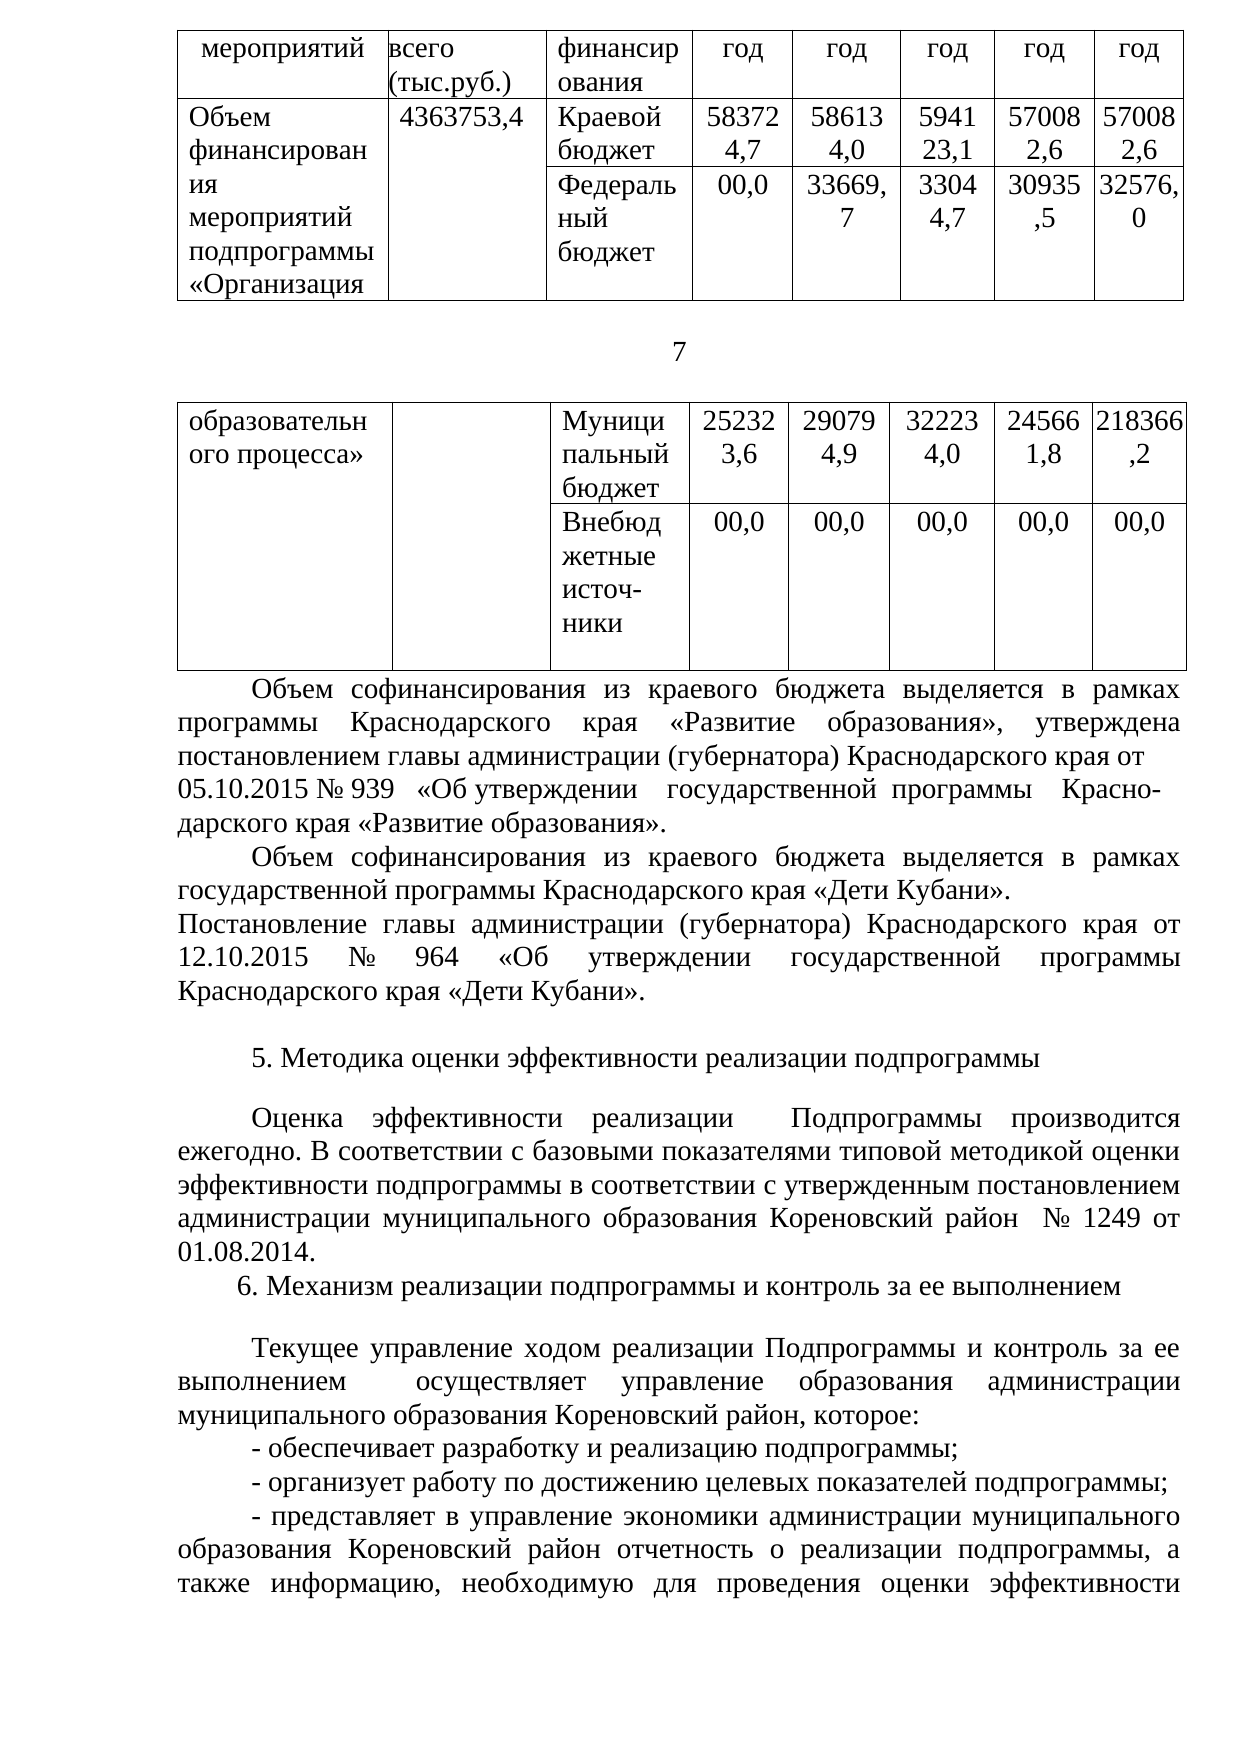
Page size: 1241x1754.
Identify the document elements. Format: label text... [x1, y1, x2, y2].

table_cell год [1095, 31, 1183, 98]
table_cell 00,0 [995, 504, 1092, 670]
table_cell год [693, 31, 792, 98]
table_cell 00,0 [690, 504, 788, 670]
text Постановление главы администрации (губернатора) Краснодарского края от 12.10.2015 № 964 «Об утверждении государственной программы Краснодарского края «Дети Кубани». [177, 906, 1181, 1006]
text - организует работу по достижению целевых показателей подпрограммы; [177, 1464, 1181, 1498]
table_header 290794,9 [789, 403, 889, 503]
table_cell 586134,0 [793, 99, 900, 166]
text 7 [177, 334, 1181, 368]
table_cell Федеральный бюджет [547, 167, 692, 300]
table_cell 00,0 [693, 167, 792, 300]
table_cell 00,0 [789, 504, 889, 670]
text 6. Механизм реализации подпрограммы и контроль за ее выполнением [177, 1268, 1181, 1301]
table_header Муниципальный бюджет [551, 403, 689, 503]
table_cell год [901, 31, 994, 98]
table_cell 33669,7 [793, 167, 900, 300]
text 5. Методика оценки эффективности реализации подпрограммы [177, 1040, 1181, 1073]
table_cell 583724,7 [693, 99, 792, 166]
table_cell 594123,1 [901, 99, 994, 166]
table_cell 33044,7 [901, 167, 994, 300]
table_cell 00,0 [1093, 504, 1186, 670]
table_cell Краевой бюджет [547, 99, 692, 166]
table_header 252323,6 [690, 403, 788, 503]
text Текущее управление ходом реализации Подпрограммы и контроль за ее выполнением осуществляет управление образования администрации муниципального образования Кореновский район, которое: [177, 1330, 1181, 1431]
table_header образовательного процесса» [178, 403, 392, 670]
table_cell 570082,6 [995, 99, 1094, 166]
table_cell год [793, 31, 900, 98]
text Объем софинансирования из краевого бюджета выделяется в рамках государственной программы Краснодарского края «Дети Кубани». [177, 839, 1181, 906]
table_cell 4363753,4 [389, 99, 546, 300]
table_header 322234,0 [890, 403, 994, 503]
text дарского края «Развитие образования». [177, 805, 1181, 839]
table_cell 570082,6 [1095, 99, 1183, 166]
table_cell Внебюджетные источ- ники [551, 504, 689, 670]
text Объем софинансирования из краевого бюджета выделяется в рамках программы Краснодарского края «Развитие образования», утверждена постановлением главы администрации (губернатора) Краснодарского края от [177, 671, 1181, 772]
table_cell 00,0 [890, 504, 994, 670]
text Оценка эффективности реализации Подпрограммы производится ежегодно. В соответствии с базовыми показателями типовой методикой оценки эффективности подпрограммы в соответствии с утвержденным постановлением администрации муниципального образования Кореновский район № 1249 от 01.08.2014. [177, 1100, 1181, 1268]
table_header 245661,8 [995, 403, 1092, 503]
table_header [393, 403, 550, 670]
table_cell год [995, 31, 1094, 98]
text - представляет в управление экономики администрации муниципального образования Кореновский район отчетность о реализации подпрограммы, а также информацию, необходимую для проведения оценки эффективности [177, 1498, 1181, 1598]
table_cell 30935,5 [995, 167, 1094, 300]
table_header 218366,2 [1093, 403, 1186, 503]
text - обеспечивает разработку и реализацию подпрограммы; [177, 1431, 1181, 1464]
text 05.10.2015 № 939 «Об утверждении государственной программы Красно- [177, 772, 1181, 805]
table_cell 32576,0 [1095, 167, 1183, 300]
table_cell Объем финансирования мероприятий подпрограммы «Организация [178, 99, 388, 300]
